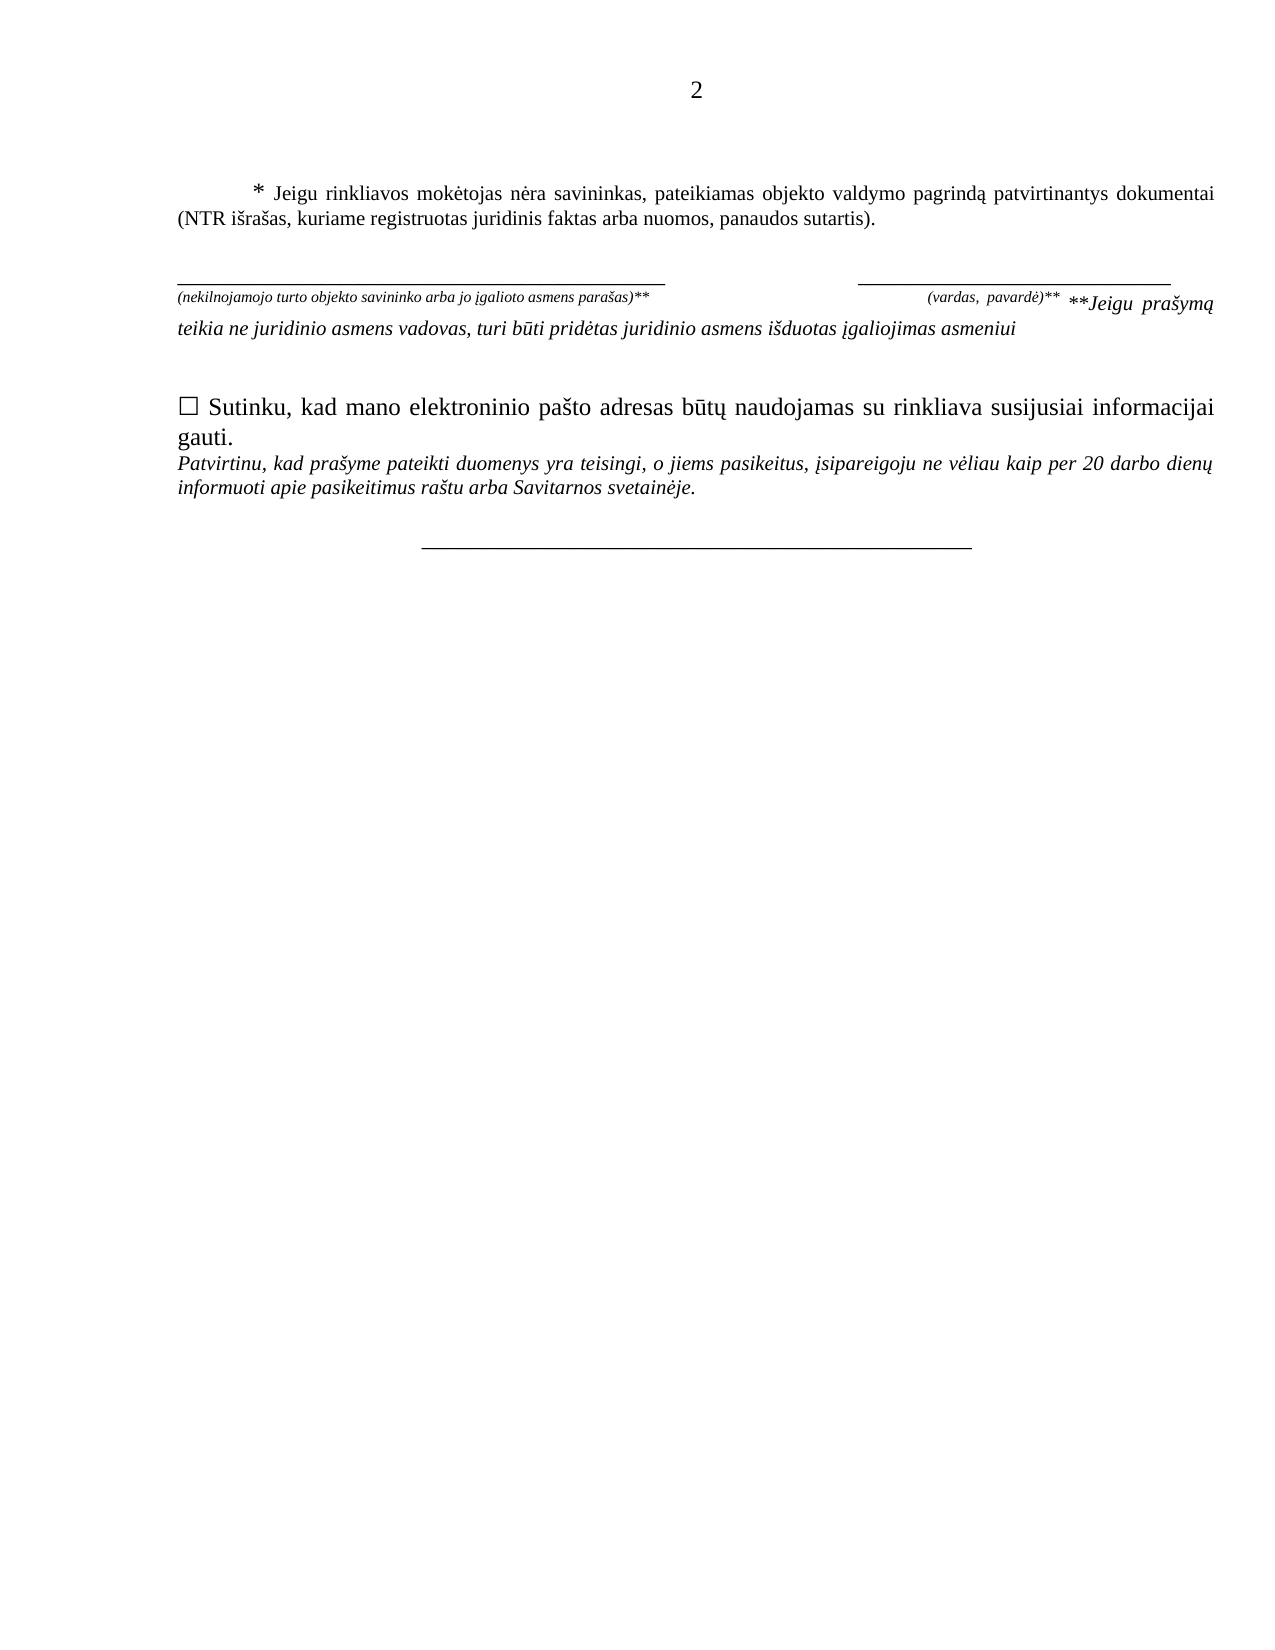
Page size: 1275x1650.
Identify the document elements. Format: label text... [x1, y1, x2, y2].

text _______________________________________ _________________________ [177, 259, 1216, 287]
text ____________________________________________ [177, 523, 1216, 552]
text ☐ Sutinku, kad mano elektroninio pašto adresas būtų naudojamas su rinkliava susijusiai informacijai gauti. [177, 388, 1216, 451]
text Patvirtinu, kad prašyme pateikti duomenys yra teisingi, o jiems pasikeitus, įsipareigoju ne vėliau kaip per 20 darbo dienų informuoti apie pasikeitimus raštu arba Savitarnos svetainėje. [177, 451, 1216, 499]
text (nekilnojamojo turto objekto savininko arba jo įgalioto asmens parašas)** (vardas, pavardė)** **Jeigu prašymą teikia ne juridinio asmens vadovas, turi būti pridėtas juridinio asmens išduotas įgaliojimas asmeniui [177, 287, 1216, 340]
text * Jeigu rinkliavos mokėtojas nėra savininkas, pateikiamas objekto valdymo pagrindą patvirtinantys dokumentai (NTR išrašas, kuriame registruotas juridinis faktas arba nuomos, panaudos sutartis). [177, 177, 1216, 230]
